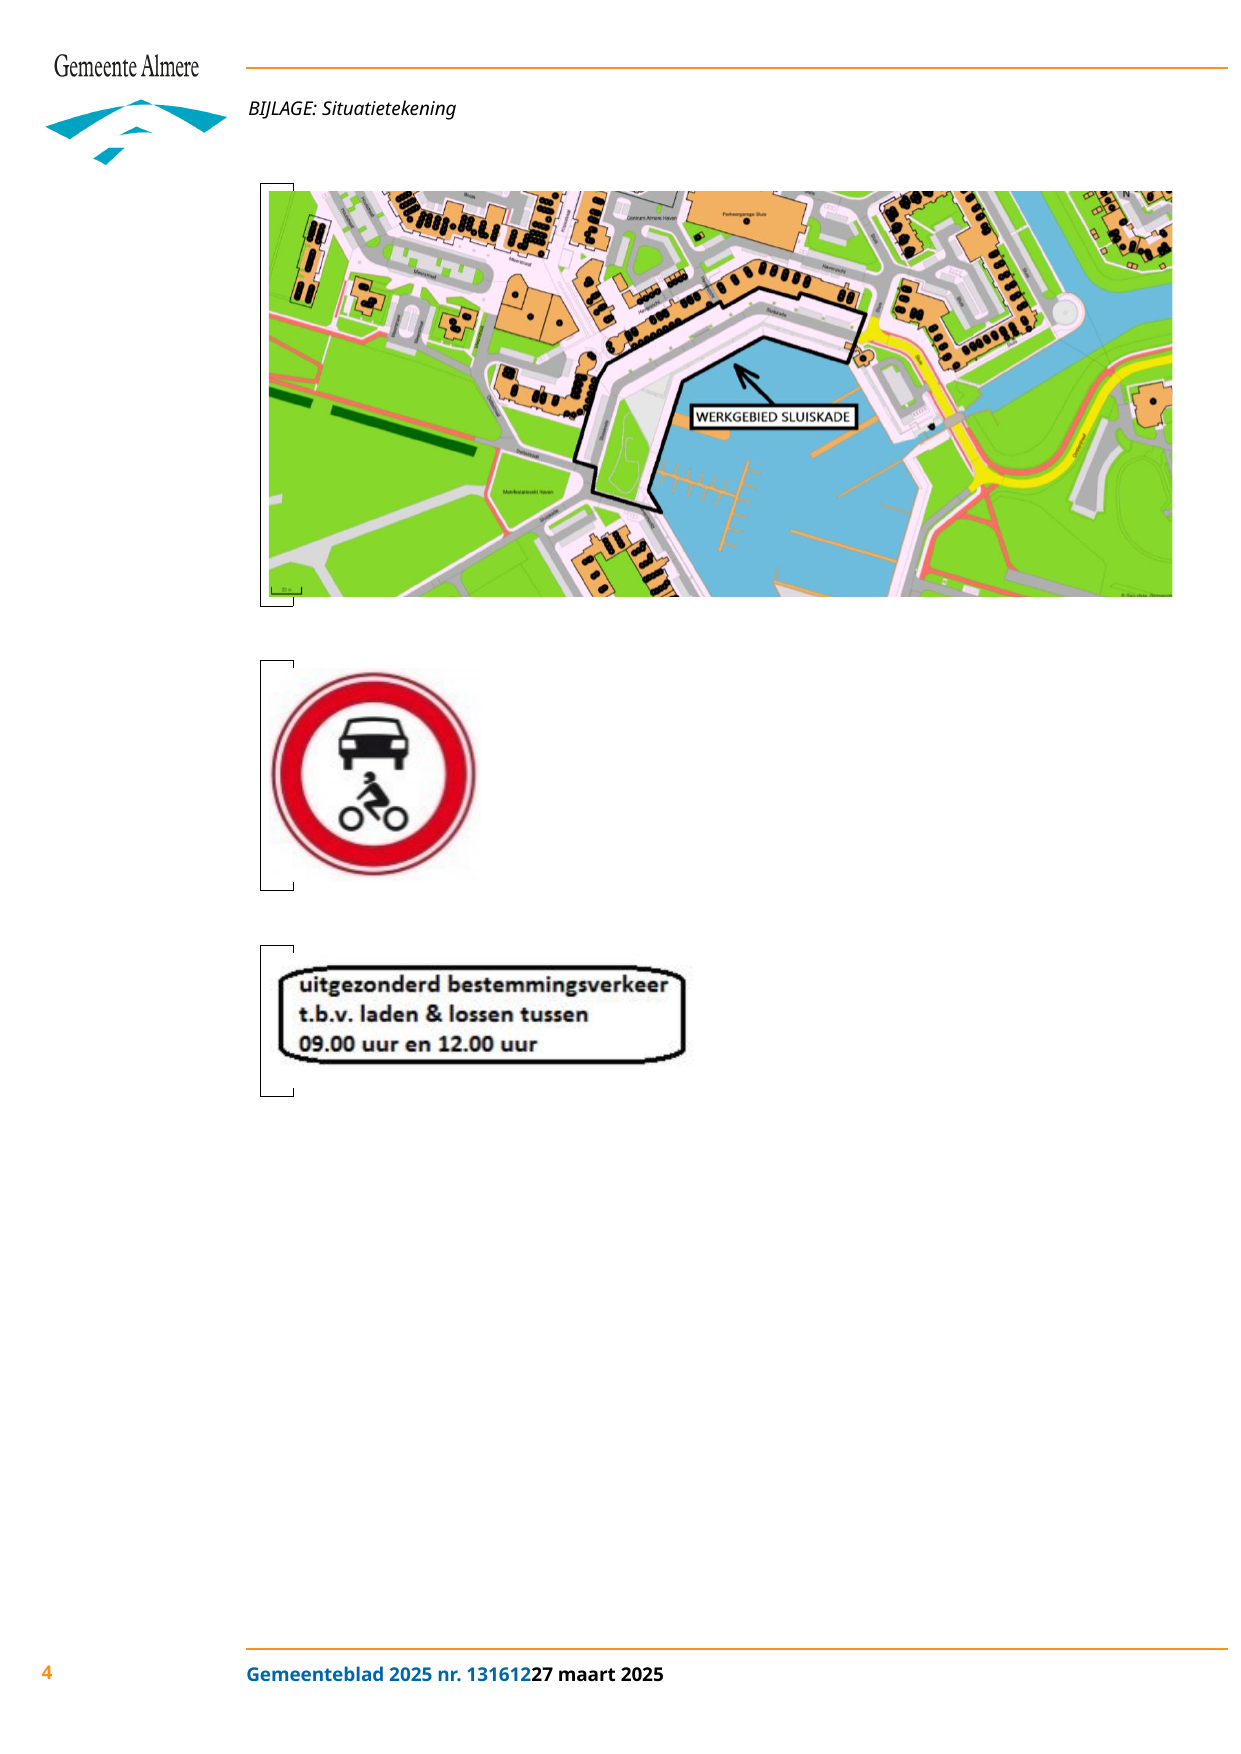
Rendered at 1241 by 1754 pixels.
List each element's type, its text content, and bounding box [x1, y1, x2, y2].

picture [268, 668, 482, 882]
text BIJLAGE: Situatietekening [248, 95, 1152, 121]
picture [268, 953, 703, 1088]
picture [268, 191, 1173, 597]
picture [41, 47, 231, 172]
